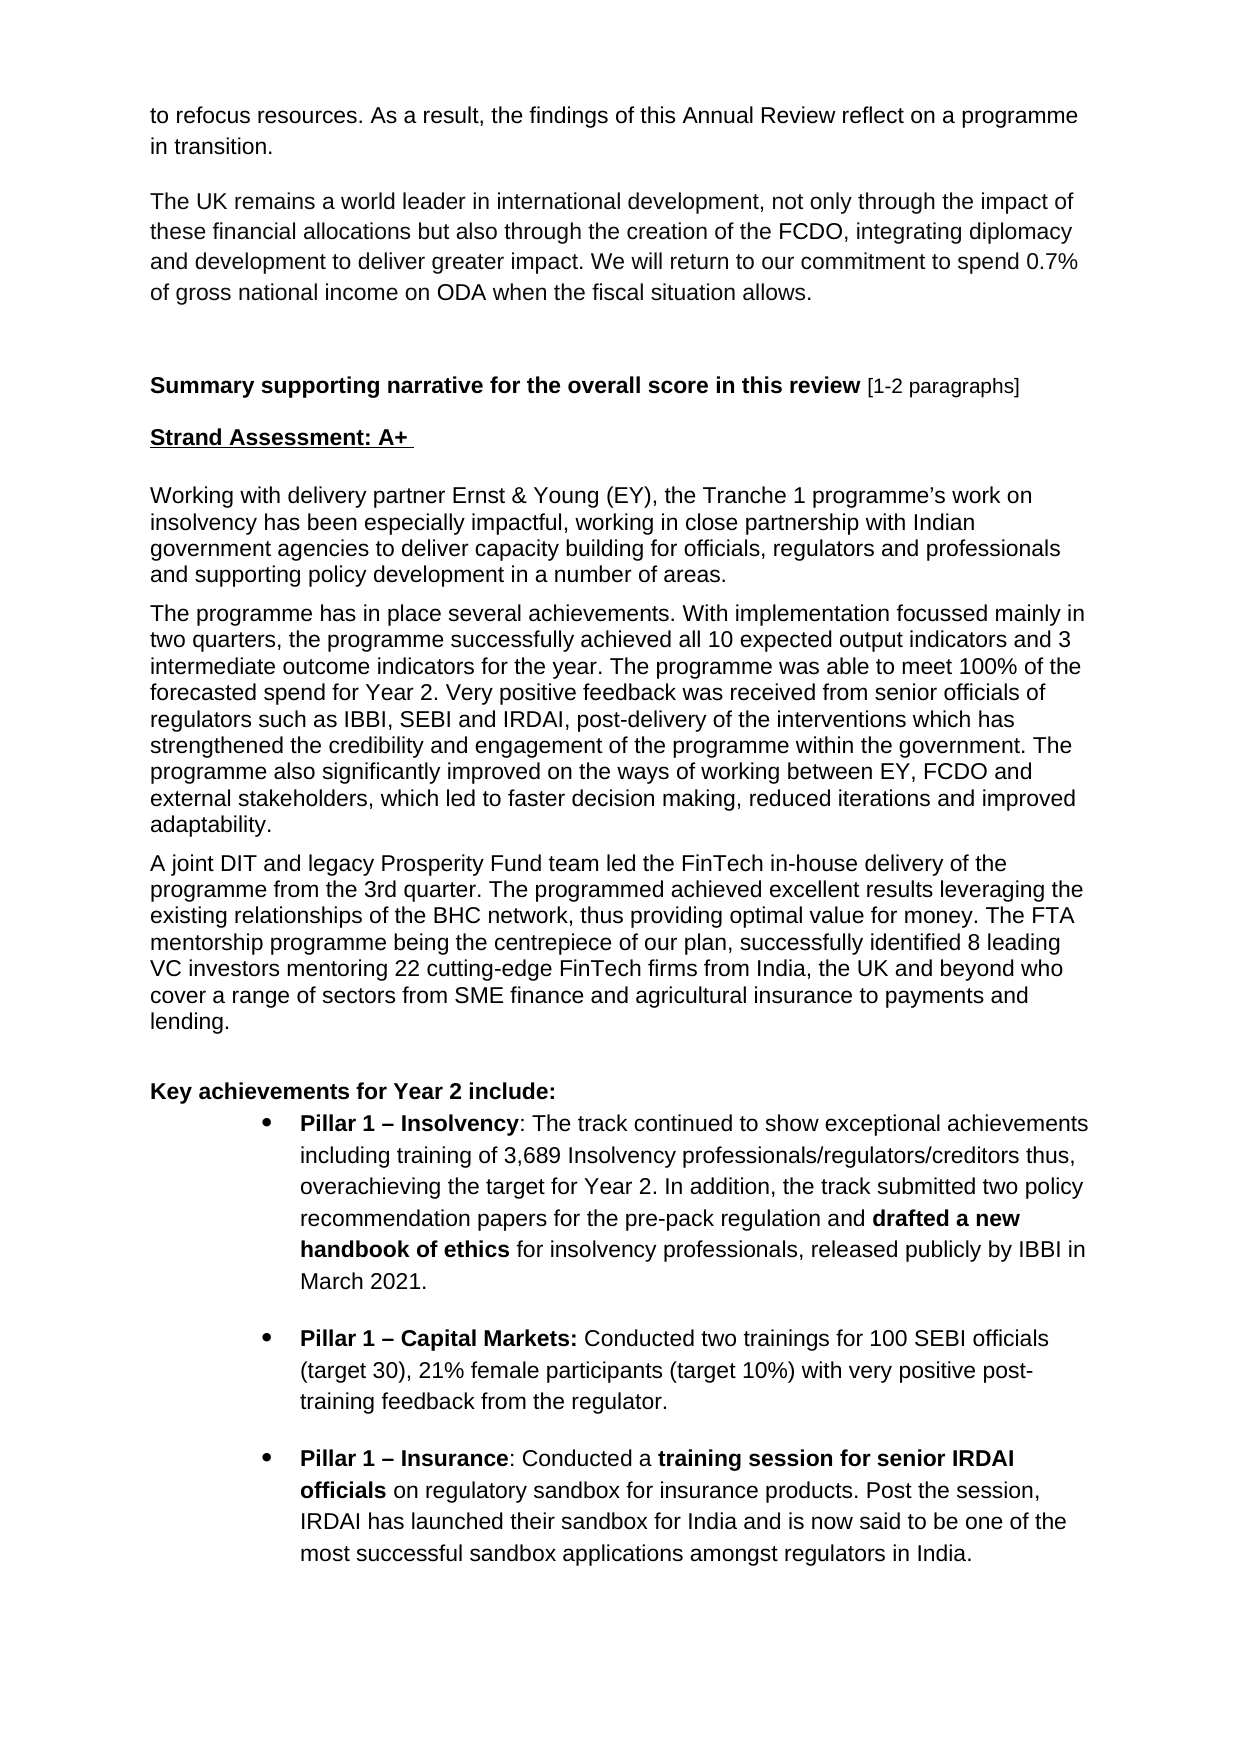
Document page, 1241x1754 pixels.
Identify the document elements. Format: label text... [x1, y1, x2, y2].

text Summary supporting narrative for the overall score in this review [1-2 paragraphs] [150, 372, 1090, 398]
text The programme has in place several achievements. With implementation focussed mainly in two quarters, the programme successfully achieved all 10 expected output indicators and 3 intermediate outcome indicators for the year. The programme was able to meet 100% of the forecasted spend for Year 2. Very positive feedback was received from senior officials of regulators such as IBBI, SEBI and IRDAI, post-delivery of the interventions which has strengthened the credibility and engagement of the programme within the government. The programme also significantly improved on the ways of working between EY, FCDO and external stakeholders, which led to faster decision making, reduced iterations and improved adaptability. [150, 600, 1090, 837]
text A joint DIT and legacy Prosperity Fund team led the FinTech in-house delivery of the programme from the 3rd quarter. The programmed achieved excellent results leveraging the existing relationships of the BHC network, thus providing optimal value for money. The FTA mentorship programme being the centrepiece of our plan, successfully identified 8 leading VC investors mentoring 22 cutting-edge FinTech firms from India, the UK and beyond who cover a range of sectors from SME finance and agricultural insurance to payments and lending. [150, 850, 1090, 1034]
list Pillar 1 – Insurance: Conducted a training session for senior IRDAI officials on regulatory sandbox for insurance products. Post the session, IRDAI has launched their sandbox for India and is now said to be one of the most successful sandbox applications amongst regulators in India. [262, 1445, 1090, 1566]
text Strand Assessment: A+ [150, 424, 1090, 451]
text to refocus resources. As a result, the findings of this Annual Review reflect on a programme in transition. [150, 102, 1090, 159]
text The UK remains a world leader in international development, not only through the impact of these financial allocations but also through the creation of the FCDO, integrating diplomacy and development to deliver greater impact. We will return to our commitment to spend 0.7% of gross national income on ODA when the fiscal situation allows. [150, 188, 1090, 305]
list Pillar 1 – Insolvency: The track continued to show exceptional achievements including training of 3,689 Insolvency professionals/regulators/creditors thus, overachieving the target for Year 2. In addition, the track submitted two policy recommendation papers for the pre-pack regulation and drafted a new handbook of ethics for insolvency professionals, released publicly by IBBI in March 2021. [262, 1109, 1090, 1294]
text Key achievements for Year 2 include: [150, 1078, 1090, 1104]
list Pillar 1 – Capital Markets: Conducted two trainings for 100 SEBI officials (target 30), 21% female participants (target 10%) with very positive post-training feedback from the regulator. [262, 1324, 1090, 1414]
text Working with delivery partner Ernst & Young (EY), the Tranche 1 programme’s work on insolvency has been especially impactful, working in close partnership with Indian government agencies to deliver capacity building for officials, regulators and professionals and supporting policy development in a number of areas. [150, 482, 1090, 588]
